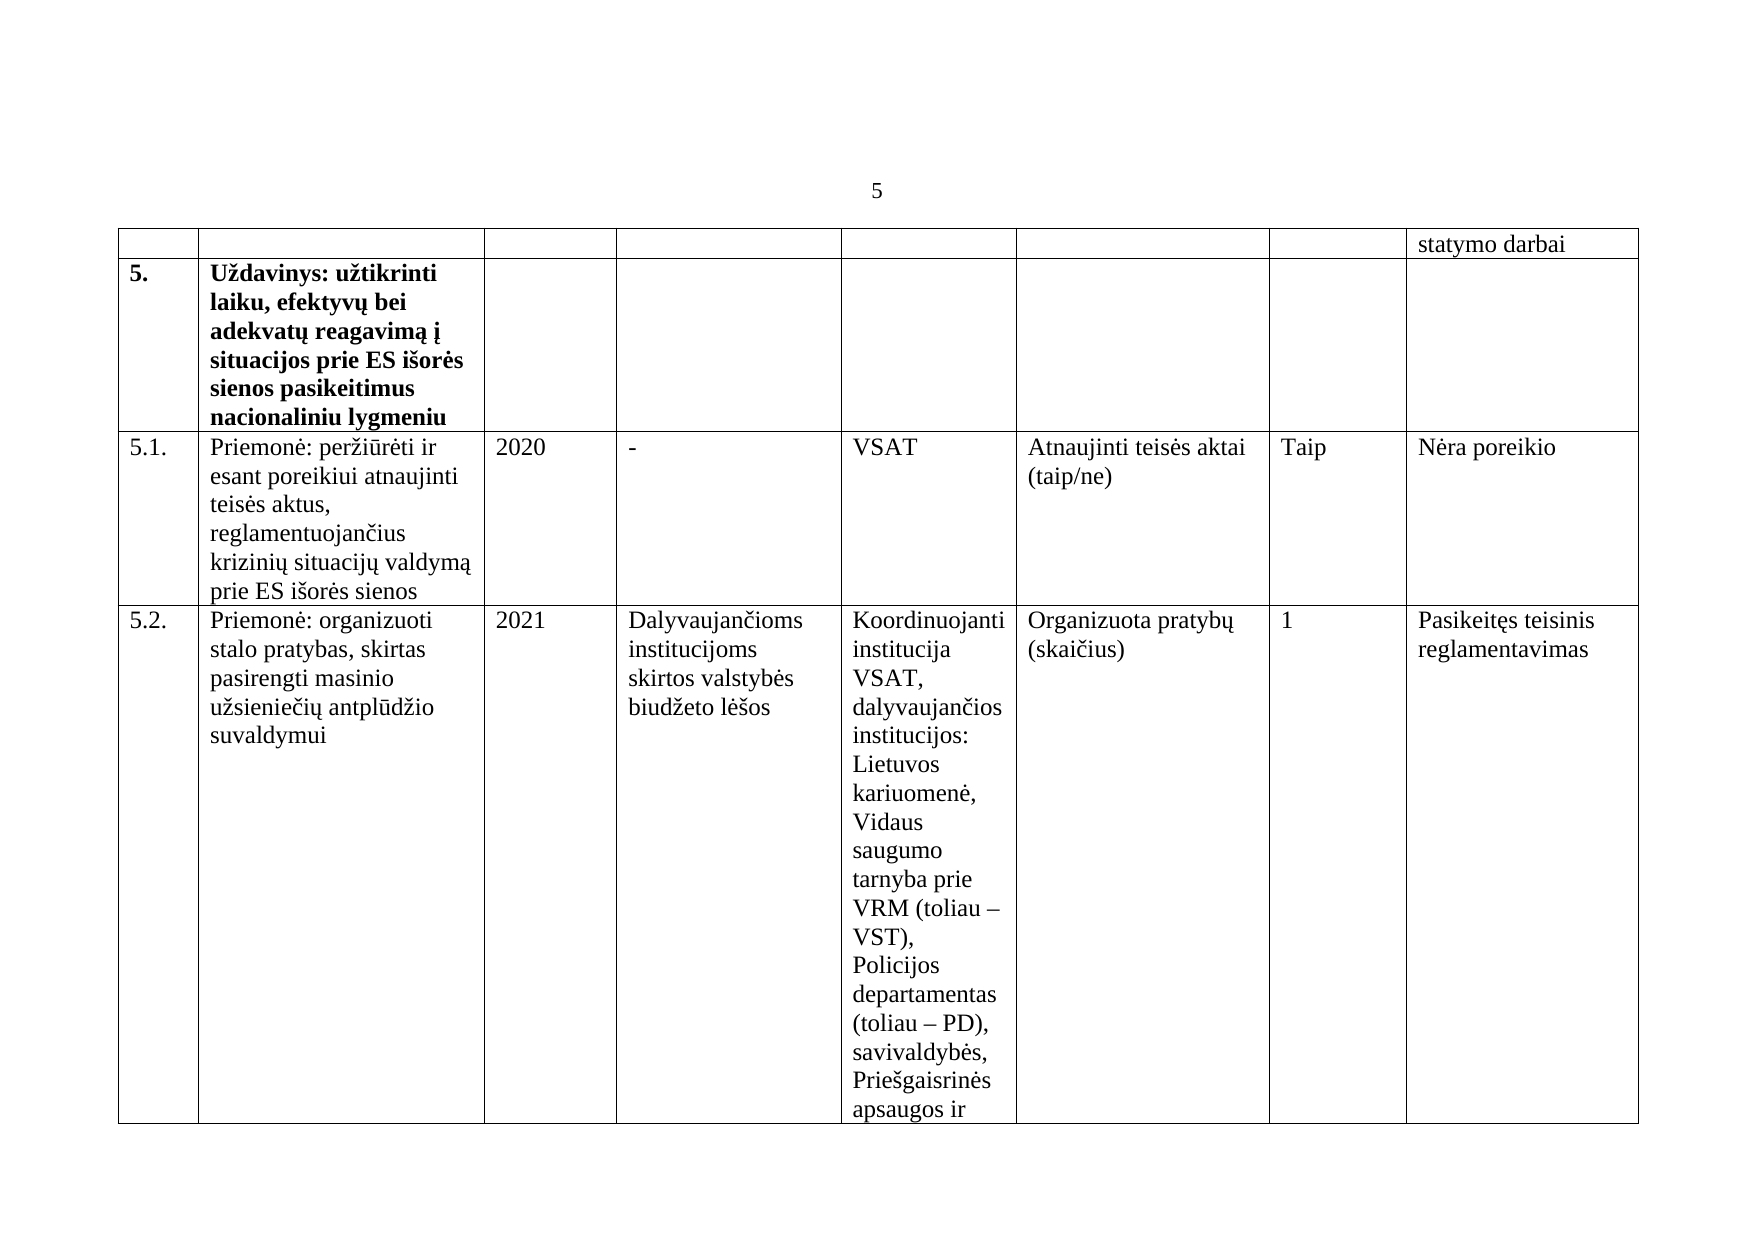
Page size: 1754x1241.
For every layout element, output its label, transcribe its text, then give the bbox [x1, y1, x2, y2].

table_cell 2020 [485, 432, 616, 604]
table_cell [119, 229, 198, 257]
table_cell [485, 229, 616, 257]
table_cell [485, 259, 616, 431]
table_cell 2021 [485, 606, 616, 1123]
table_cell Pasikeitęs teisinis reglamentavimas [1407, 606, 1638, 1123]
table_cell [1017, 229, 1269, 257]
table_cell [842, 259, 1016, 431]
table_cell 5.2. [119, 606, 198, 1123]
table_cell [617, 229, 841, 257]
table_cell [842, 229, 1016, 257]
table_cell Organizuota pratybų (skaičius) [1017, 606, 1269, 1123]
table_cell Koordinuojanti institucija VSAT, dalyvaujančios institucijos: Lietuvos kariuomenė, Vidaus saugumo tarnyba prie VRM (toliau – VST), Policijos departamentas (toliau – PD), savivaldybės, Priešgaisrinės apsaugos ir [842, 606, 1016, 1123]
table_cell VSAT [842, 432, 1016, 604]
table_cell statymo darbai [1407, 229, 1638, 257]
table_cell Dalyvaujančioms institucijoms skirtos valstybės biudžeto lėšos [617, 606, 841, 1123]
table_cell 5. [119, 259, 198, 431]
table_cell 5.1. [119, 432, 198, 604]
table_cell Uždavinys: užtikrinti laiku, efektyvų bei adekvatų reagavimą į situacijos prie ES išorės sienos pasikeitimus nacionaliniu lygmeniu [199, 259, 484, 431]
table_cell Priemonė: organizuoti stalo pratybas, skirtas pasirengti masinio užsieniečių antplūdžio suvaldymui [199, 606, 484, 1123]
table_cell 1 [1270, 606, 1406, 1123]
table_cell [1407, 259, 1638, 431]
table_cell [1270, 259, 1406, 431]
table_cell Atnaujinti teisės aktai (taip/ne) [1017, 432, 1269, 604]
table_cell [199, 229, 484, 257]
table_cell - [617, 432, 841, 604]
table_cell [617, 259, 841, 431]
table_cell [1270, 229, 1406, 257]
table_cell Nėra poreikio [1407, 432, 1638, 604]
table_cell [1017, 259, 1269, 431]
table_cell Taip [1270, 432, 1406, 604]
table_cell Priemonė: peržiūrėti ir esant poreikiui atnaujinti teisės aktus, reglamentuojančius krizinių situacijų valdymą prie ES išorės sienos [199, 432, 484, 604]
